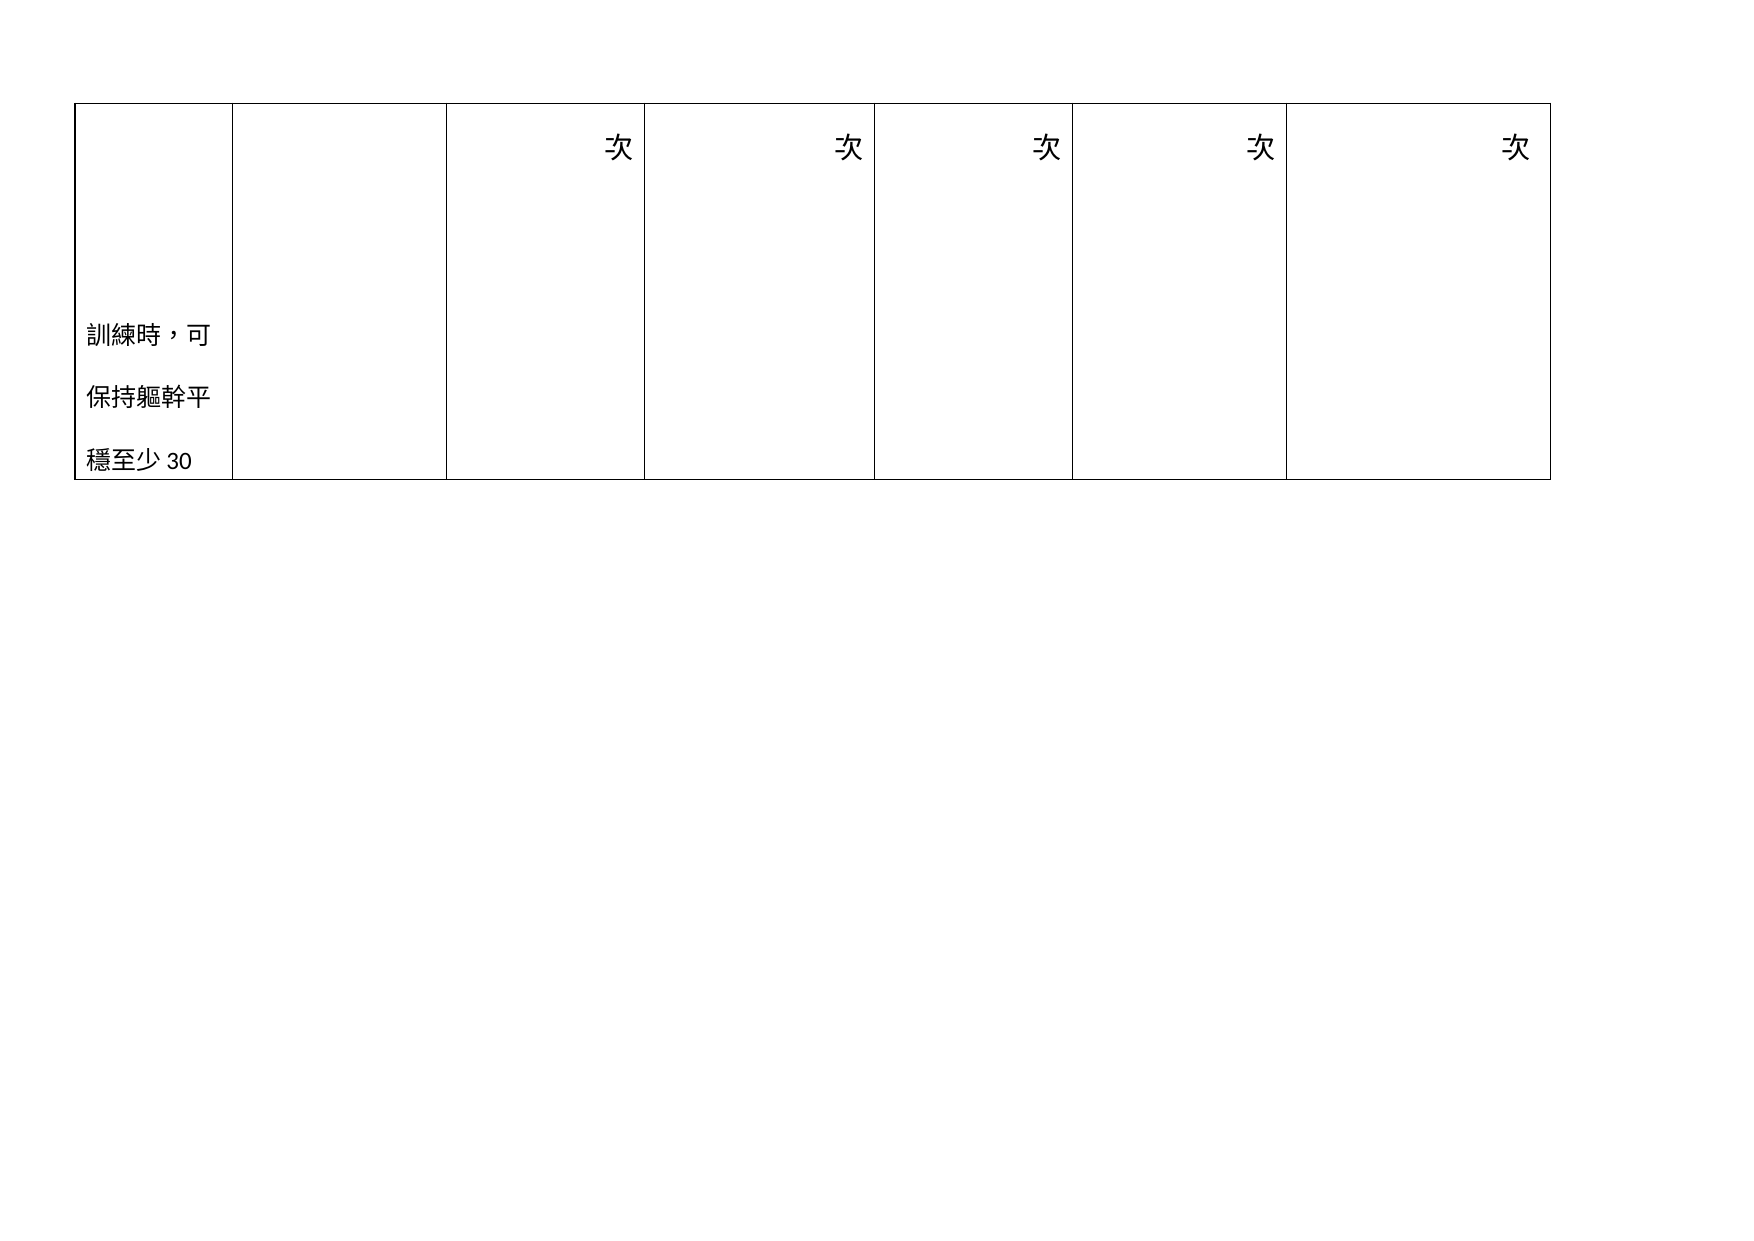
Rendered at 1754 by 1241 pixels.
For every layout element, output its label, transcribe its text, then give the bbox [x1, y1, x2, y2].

table_cell 2.在大量肢體協助與上肢副木協助助下，進行脊椎運動、左右側身躺滾筒、盤坐訓練時，可保持軀幹平穩至少30秒 [76, 104, 232, 479]
table_cell [233, 104, 446, 479]
table_cell 次 [1287, 104, 1550, 479]
table_cell 次 [875, 104, 1072, 479]
table_cell 次 [1073, 104, 1286, 479]
table_cell 次 [447, 104, 644, 479]
table_cell 次 [645, 104, 874, 479]
